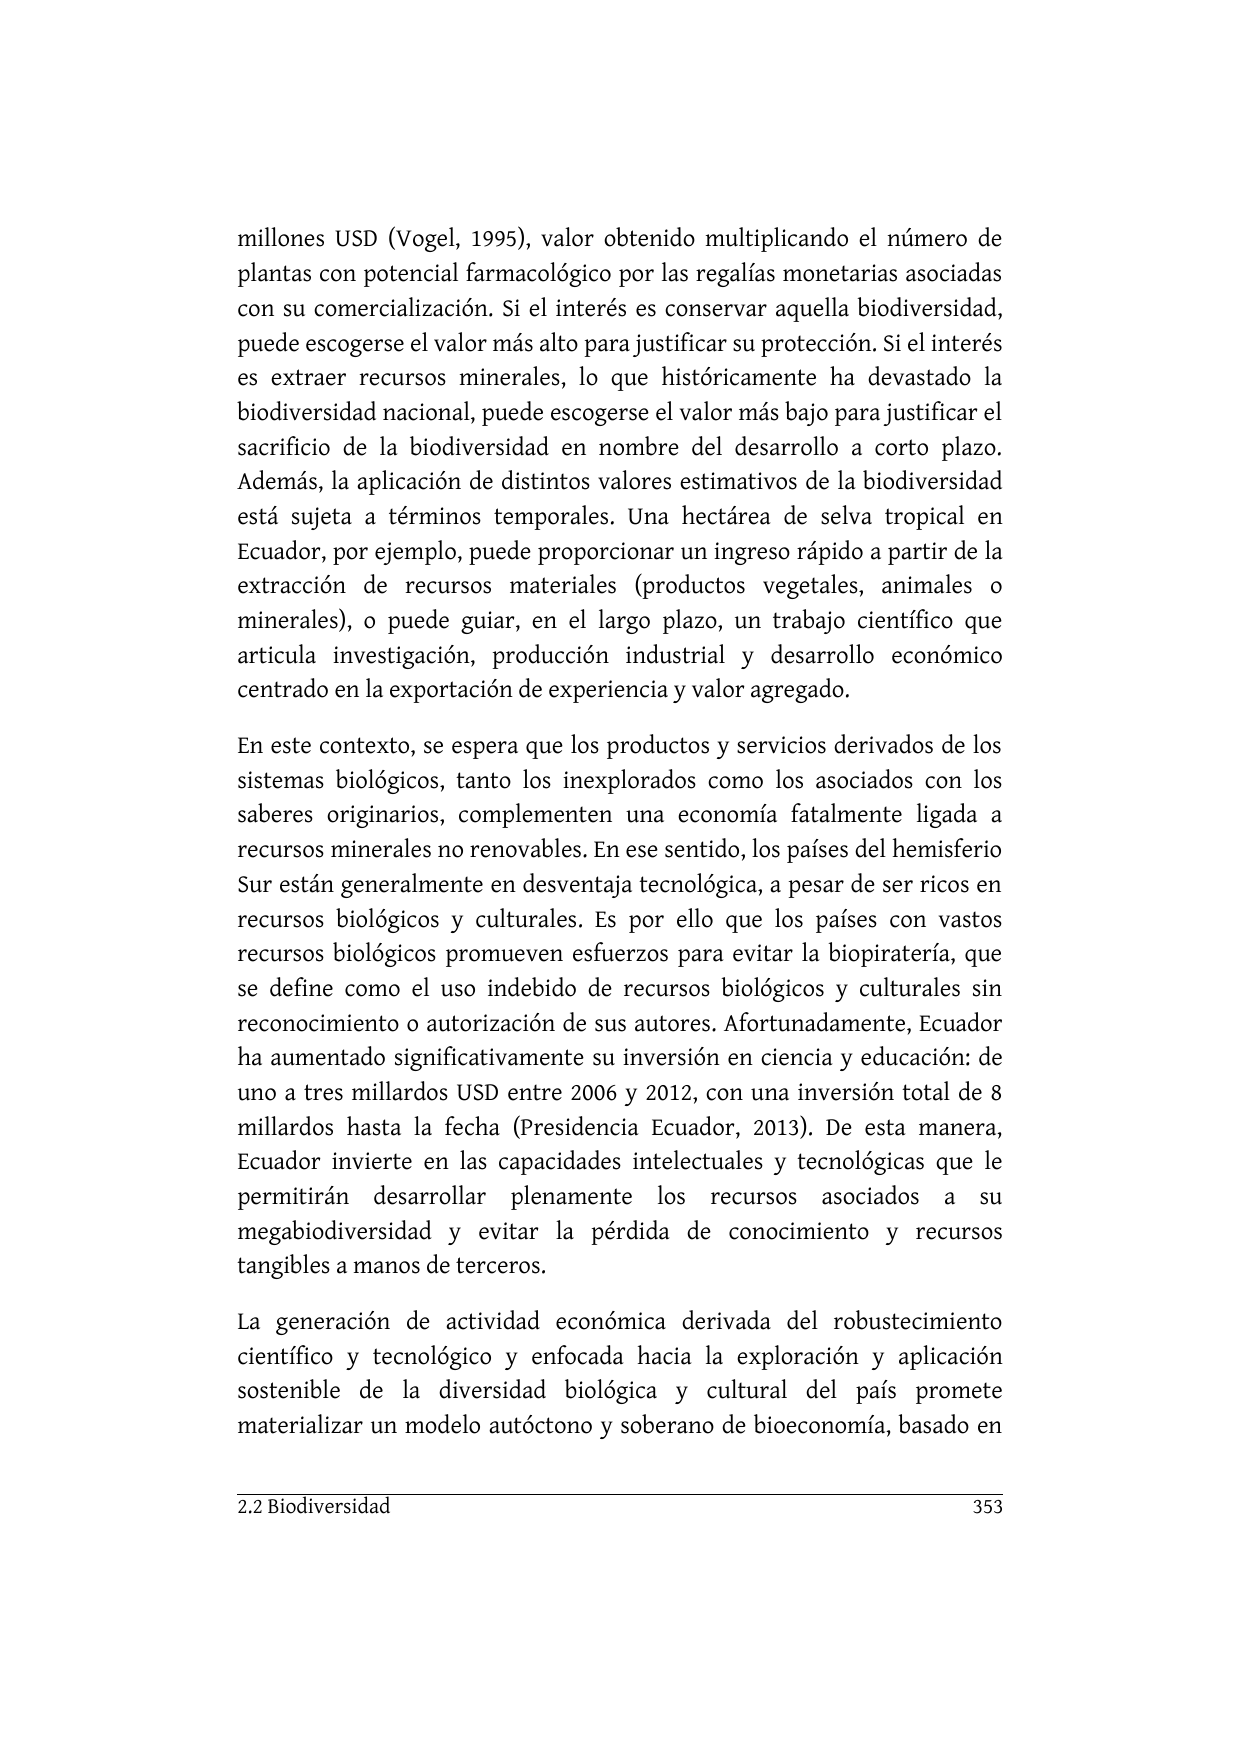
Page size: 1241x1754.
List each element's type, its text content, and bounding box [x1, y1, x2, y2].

text millones USD (Vogel, 1995), valor obtenido multiplicando el número de plantas con potencial farmacológico por las regalías monetarias asociadas con su comercialización. Si el interés es conservar aquella biodiversidad, puede escogerse el valor más alto para justificar su protección. Si el interés es extraer recursos minerales, lo que históricamente ha devastado la biodiversidad nacional, puede escogerse el valor más bajo para justificar el sacrificio de la biodiversidad en nombre del desarrollo a corto plazo. Además, la aplicación de distintos valores estimativos de la biodiversidad está sujeta a términos temporales. Una hectárea de selva tropical en Ecuador, por ejemplo, puede proporcionar un ingreso rápido a partir de la extracción de recursos materiales (productos vegetales, animales o minerales), o puede guiar, en el largo plazo, un trabajo científico que articula investigación, producción industrial y desarrollo económico centrado en la exportación de experiencia y valor agregado. [237, 225, 1003, 705]
text La generación de actividad económica derivada del robustecimiento científico y tecnológico y enfocada hacia la exploración y aplicación sostenible de la diversidad biológica y cultural del país promete materializar un modelo autóctono y soberano de bioeconomía, basado en [237, 1308, 1003, 1441]
text En este contexto, se espera que los productos y servicios derivados de los sistemas biológicos, tanto los inexplorados como los asociados con los saberes originarios, complementen una economía fatalmente ligada a recursos minerales no renovables. En ese sentido, los países del hemisferio Sur están generalmente en desventaja tecnológica, a pesar de ser ricos en recursos biológicos y culturales. Es por ello que los países con vastos recursos biológicos promueven esfuerzos para evitar la biopiratería, que se define como el uso indebido de recursos biológicos y culturales sin reconocimiento o autorización de sus autores. Afortunadamente, Ecuador ha aumentado significativamente su inversión en ciencia y educación: de uno a tres millardos USD entre 2006 y 2012, con una inversión total de 8 millardos hasta la fecha (Presidencia Ecuador, 2013). De esta manera, Ecuador invierte en las capacidades intelectuales y tecnológicas que le permitirán desarrollar plenamente los recursos asociados a su megabiodiversidad y evitar la pérdida de conocimiento y recursos tangibles a manos de terceros. [237, 732, 1003, 1281]
